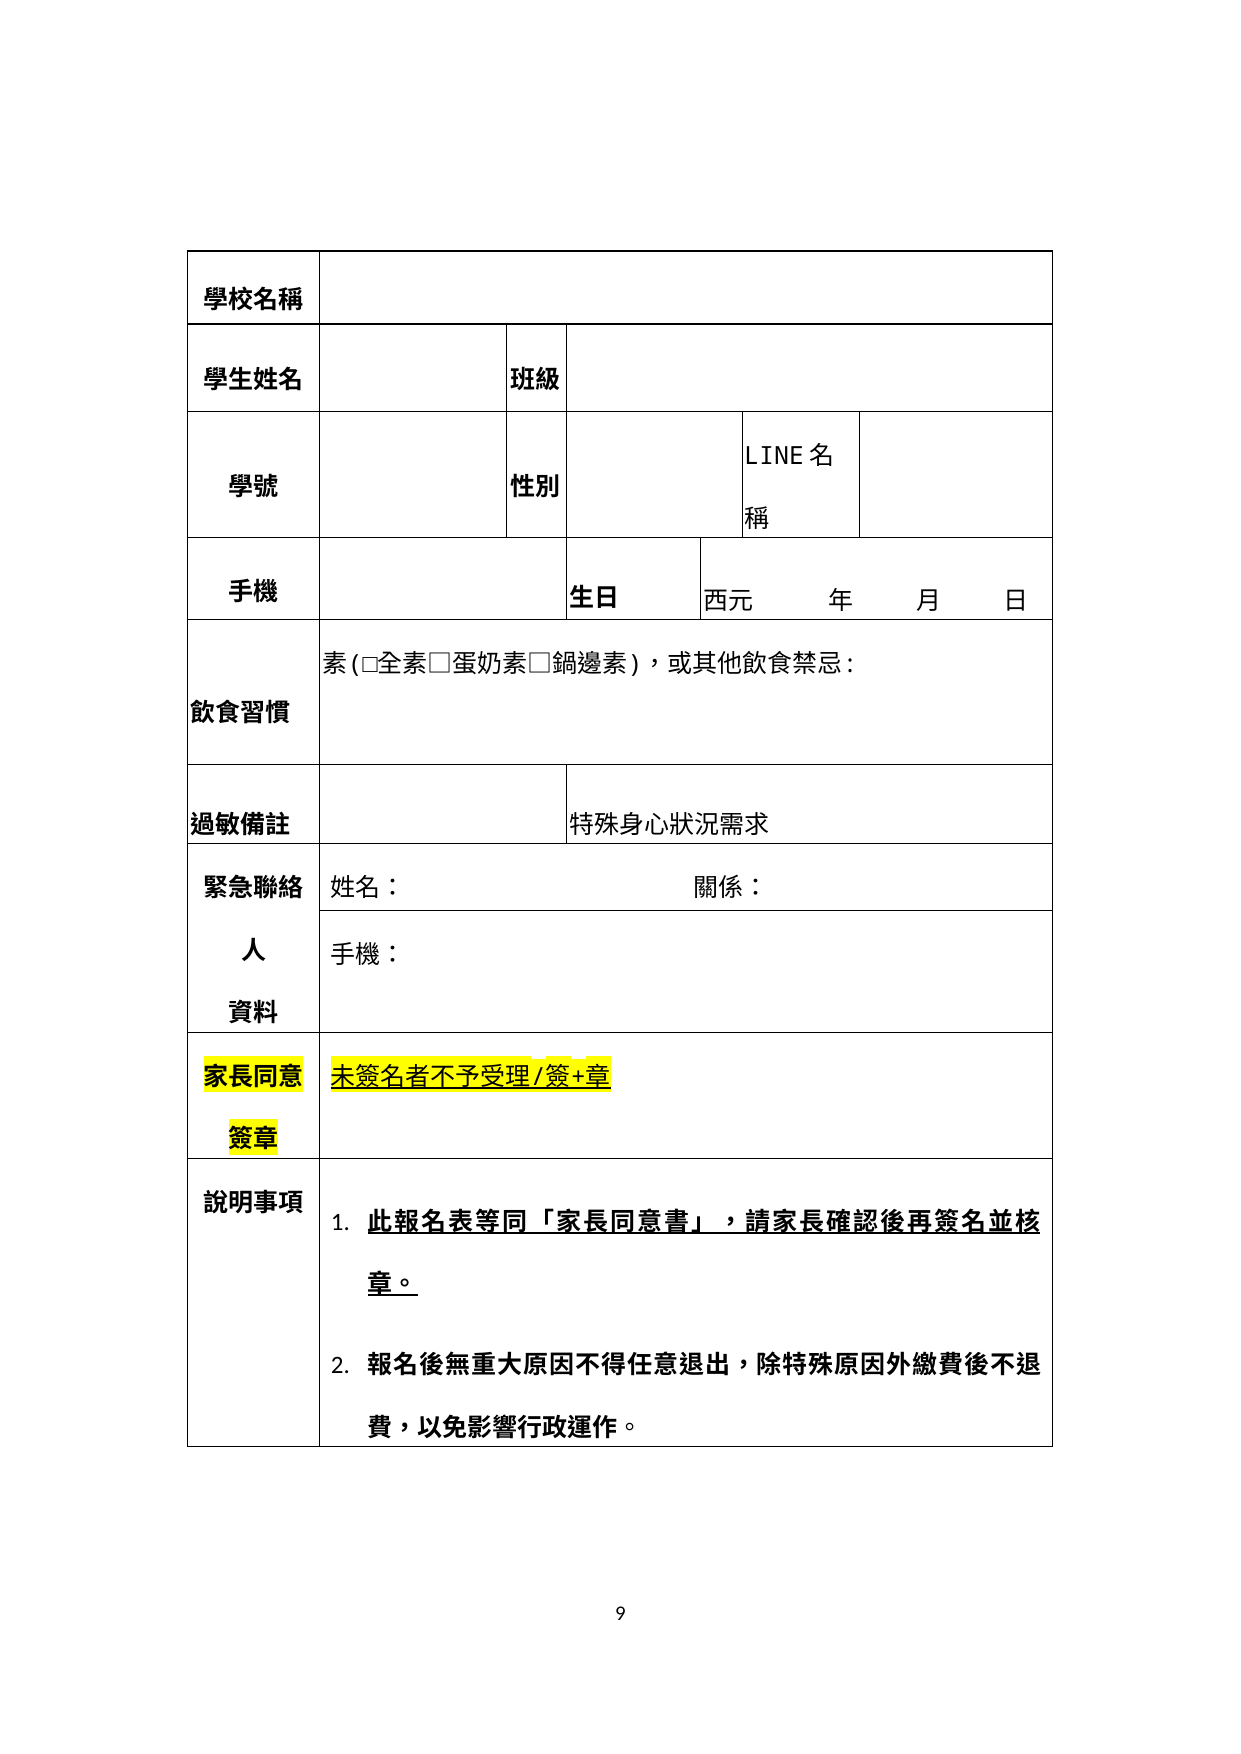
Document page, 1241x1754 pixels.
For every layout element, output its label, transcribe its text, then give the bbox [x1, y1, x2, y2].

table_cell LINE名稱 [743, 412, 859, 537]
table_cell [320, 538, 566, 619]
table_cell [860, 412, 1052, 537]
table_cell [320, 765, 566, 843]
table_cell 西元 年 月 日 [701, 538, 1052, 619]
table_cell 姓名： 關係： [320, 844, 1052, 909]
table_cell 說明事項 [188, 1159, 319, 1446]
table_cell 生日 [567, 538, 700, 619]
table_cell 特殊身心狀況需求 [567, 765, 1052, 843]
table_cell 手機 [188, 538, 319, 619]
table_cell [567, 412, 742, 537]
table_cell 過敏備註 [188, 765, 319, 843]
table_cell 此報名表等同「家長同意書」，請家長確認後再簽名並核章。 報名後無重大原因不得任意退出，除特殊原因外繳費後不退費，以免影響行政運作。 本活動深具教育目的，所有錄取學生務必須參加「行前培訓課程」(請參考期程表(附件四))。 [320, 1159, 1052, 1446]
table_cell [320, 252, 1052, 323]
table_cell 飲食習慣 [188, 620, 319, 764]
table_cell [567, 325, 1052, 411]
table_cell 學校名稱 [188, 252, 319, 323]
table_cell 未簽名者不予受理/簽+章 [320, 1033, 1052, 1158]
table_cell 家長同意簽章 [188, 1033, 319, 1158]
table_cell 學生姓名 [188, 325, 319, 411]
table_cell 性別 [507, 412, 566, 537]
table_cell 手機： [320, 911, 1052, 1032]
table_cell 學號 [188, 412, 319, 537]
table_cell [320, 325, 506, 411]
table_cell 素(□全素□蛋奶素□鍋邊素)，或其他飲食禁忌: [320, 620, 1052, 764]
table_cell 緊急聯絡人 資料 [188, 844, 319, 1032]
table_cell 班級 [507, 325, 566, 411]
table_cell [320, 412, 506, 537]
